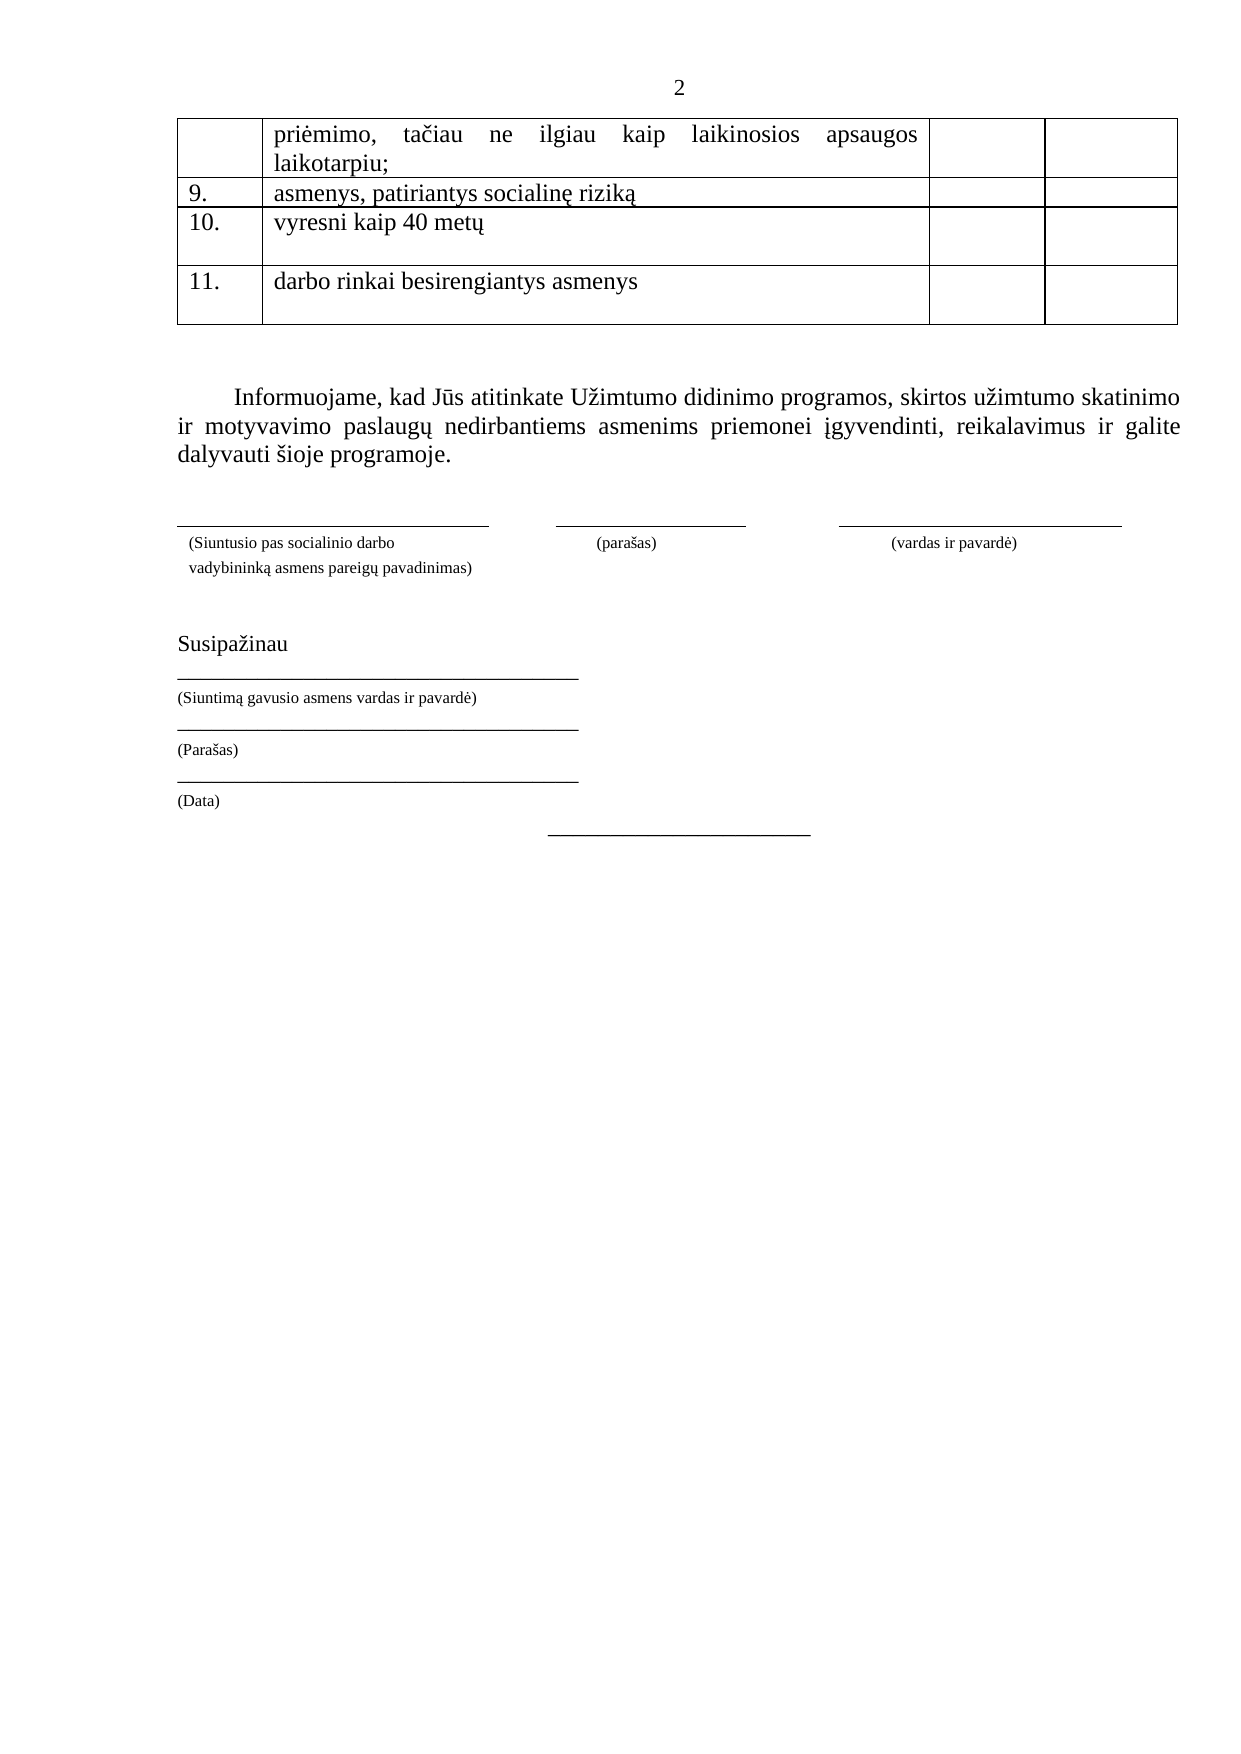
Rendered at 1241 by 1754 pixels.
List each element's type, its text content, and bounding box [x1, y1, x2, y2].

table_cell vyresni kaip 40 metų [263, 208, 929, 265]
table_cell [1046, 119, 1177, 177]
table_header (Siuntusio pas socialinio darbo vadybininką asmens pareigų pavadinimas) [177, 527, 488, 577]
table_cell [1046, 208, 1177, 265]
table_cell priėmimo, tačiau ne ilgiau kaip laikinosios apsaugos laikotarpiu; [263, 119, 929, 177]
text ___________________________________ [177, 759, 1181, 785]
table_cell [178, 119, 262, 177]
text Susipažinau [177, 629, 1181, 656]
table_header [489, 526, 556, 577]
table_cell 9. [178, 178, 262, 206]
text (Data) [177, 785, 1181, 810]
text ___________________________________ [177, 656, 1181, 682]
table_cell [1046, 178, 1177, 206]
table_cell asmenys, patiriantys socialinę riziką [263, 178, 929, 206]
text (Siuntimą gavusio asmens vardas ir pavardė) [177, 682, 1181, 707]
table_cell 11. [178, 266, 262, 323]
table_cell 10. [178, 208, 262, 265]
text _____________________ [177, 810, 1181, 839]
table_cell [930, 119, 1044, 177]
table_cell [930, 208, 1044, 265]
table_header (vardas ir pavardė) [839, 527, 1122, 577]
table_header (parašas) [556, 527, 746, 577]
table_header [746, 526, 838, 577]
table_cell [930, 266, 1044, 323]
table_cell [930, 178, 1044, 206]
text ___________________________________ [177, 707, 1181, 734]
text (Parašas) [177, 734, 1181, 759]
table_cell darbo rinkai besirengiantys asmenys [263, 266, 929, 323]
text Informuojame, kad Jūs atitinkate Užimtumo didinimo programos, skirtos užimtumo skatinimo ir motyvavimo paslaugų nedirbantiems asmenims priemonei įgyvendinti, reikalavimus ir galite dalyvauti šioje programoje. [177, 382, 1181, 468]
table_cell [1046, 266, 1177, 323]
